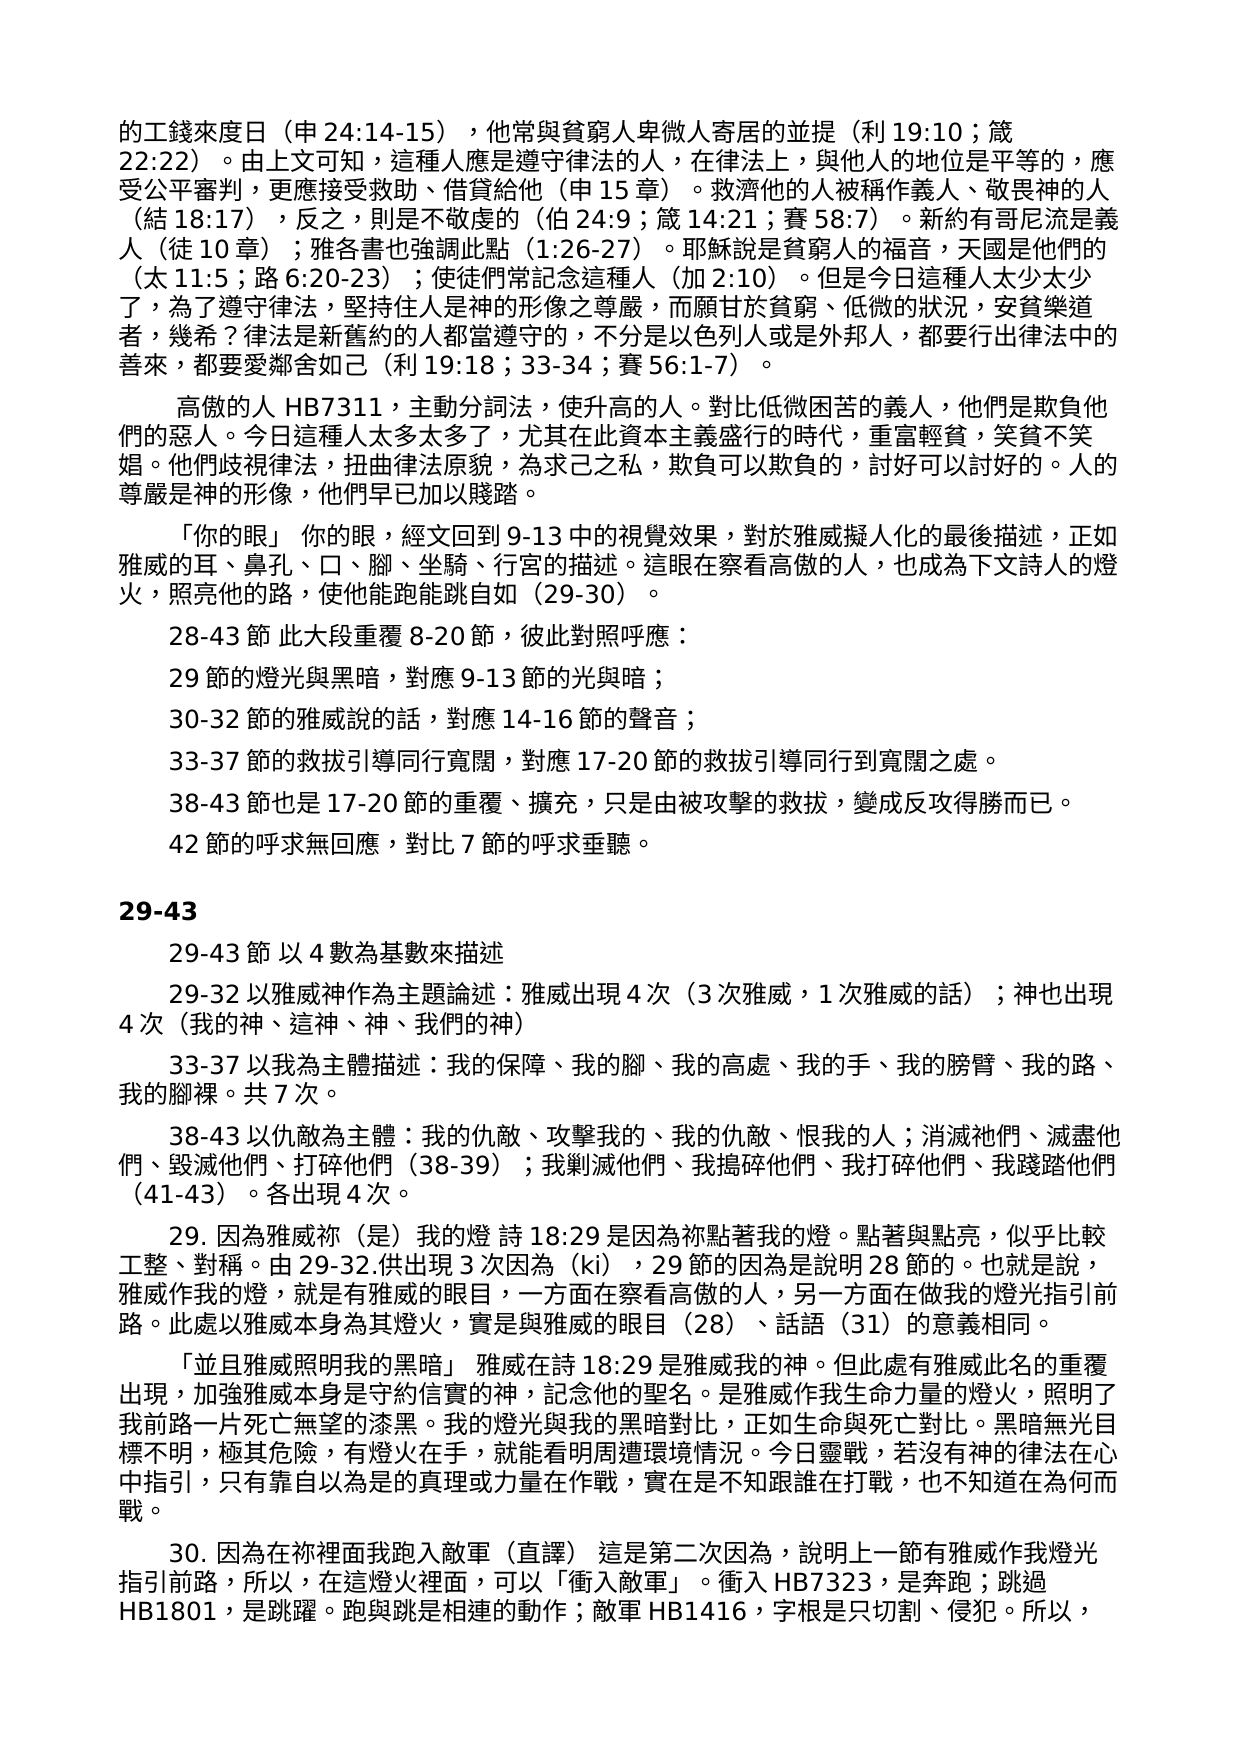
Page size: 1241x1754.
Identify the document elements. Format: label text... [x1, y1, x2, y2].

text 29-32以雅威神作為主題論述：雅威出現4次（3次雅威，1次雅威的話）；神也出現4次（我的神、這神、神、我們的神） [118, 981, 1122, 1039]
text 33-37節的救拔引導同行寬闊，對應17-20節的救拔引導同行到寬闊之處。 [118, 747, 1122, 776]
text 29. 因為雅威祢（是）我的燈 詩18:29是因為祢點著我的燈。點著與點亮，似乎比較工整、對稱。由29-32.供出現3次因為（ki），29節的因為是說明28節的。也就是說，雅威作我的燈，就是有雅威的眼目，一方面在察看高傲的人，另一方面在做我的燈光指引前路。此處以雅威本身為其燈火，實是與雅威的眼目（28）、話語（31）的意義相同。 [118, 1222, 1122, 1339]
text 29節的燈光與黑暗，對應9-13節的光與暗； [118, 664, 1122, 693]
text 「你的眼」 你的眼，經文回到9-13中的視覺效果，對於雅威擬人化的最後描述，正如雅威的耳、鼻孔、口、腳、坐騎、行宮的描述。這眼在察看高傲的人，也成為下文詩人的燈火，照亮他的路，使他能跑能跳自如（29-30）。 [118, 522, 1122, 610]
subtitle 29-43 [118, 897, 1122, 926]
text 28-43節 此大段重覆8-20節，彼此對照呼應： [118, 622, 1122, 651]
text 38-43節也是17-20節的重覆、擴充，只是由被攻擊的救拔，變成反攻得勝而已。 [118, 789, 1122, 818]
text 33-37以我為主體描述：我的保障、我的腳、我的高處、我的手、我的膀臂、我的路、我的腳裸。共7次。 [118, 1051, 1122, 1110]
text 的工錢來度日（申24:14-15），他常與貧窮人卑微人寄居的並提（利19:10；箴22:22）。由上文可知，這種人應是遵守律法的人，在律法上，與他人的地位是平等的，應受公平審判，更應接受救助、借貸給他（申15章）。救濟他的人被稱作義人、敬畏神的人（結18:17），反之，則是不敬虔的（伯24:9；箴14:21；賽58:7）。新約有哥尼流是義人（徒10章）；雅各書也強調此點（1:26-27）。耶穌說是貧窮人的福音，天國是他們的（太11:5；路6:20-23）；使徒們常記念這種人（加2:10）。但是今日這種人太少太少了，為了遵守律法，堅持住人是神的形像之尊嚴，而願甘於貧窮、低微的狀況，安貧樂道者，幾希？律法是新舊約的人都當遵守的，不分是以色列人或是外邦人，都要行出律法中的善來，都要愛鄰舍如己（利19:18；33-34；賽56:1-7）。 [118, 118, 1122, 381]
text 高傲的人 HB7311，主動分詞法，使升高的人。對比低微困苦的義人，他們是欺負他們的惡人。今日這種人太多太多了，尤其在此資本主義盛行的時代，重富輕貧，笑貧不笑娼。他們歧視律法，扭曲律法原貌，為求己之私，欺負可以欺負的，討好可以討好的。人的尊嚴是神的形像，他們早已加以賤踏。 [118, 393, 1122, 510]
text 30-32節的雅威說的話，對應14-16節的聲音； [118, 706, 1122, 735]
text 29-43節 以4數為基數來描述 [118, 939, 1122, 968]
text 42節的呼求無回應，對比7節的呼求垂聽。 [118, 831, 1122, 860]
text 30. 因為在祢裡面我跑入敵軍（直譯） 這是第二次因為，說明上一節有雅威作我燈光指引前路，所以，在這燈火裡面，可以「衝入敵軍」。衝入HB7323，是奔跑；跳過HB1801，是跳躍。跑與跳是相連的動作；敵軍HB1416，字根是只切割、侵犯。所以， [118, 1539, 1122, 1626]
text 38-43以仇敵為主體：我的仇敵、攻擊我的、我的仇敵、恨我的人；消滅祂們、滅盡他們、毀滅他們、打碎他們（38-39）；我剿滅他們、我搗碎他們、我打碎他們、我踐踏他們（41-43）。各出現4次。 [118, 1122, 1122, 1210]
text 「並且雅威照明我的黑暗」 雅威在詩18:29是雅威我的神。但此處有雅威此名的重覆出現，加強雅威本身是守約信實的神，記念他的聖名。是雅威作我生命力量的燈火，照明了我前路一片死亡無望的漆黑。我的燈光與我的黑暗對比，正如生命與死亡對比。黑暗無光目標不明，極其危險，有燈火在手，就能看明周遭環境情況。今日靈戰，若沒有神的律法在心中指引，只有靠自以為是的真理或力量在作戰，實在是不知跟誰在打戰，也不知道在為何而戰。 [118, 1351, 1122, 1526]
